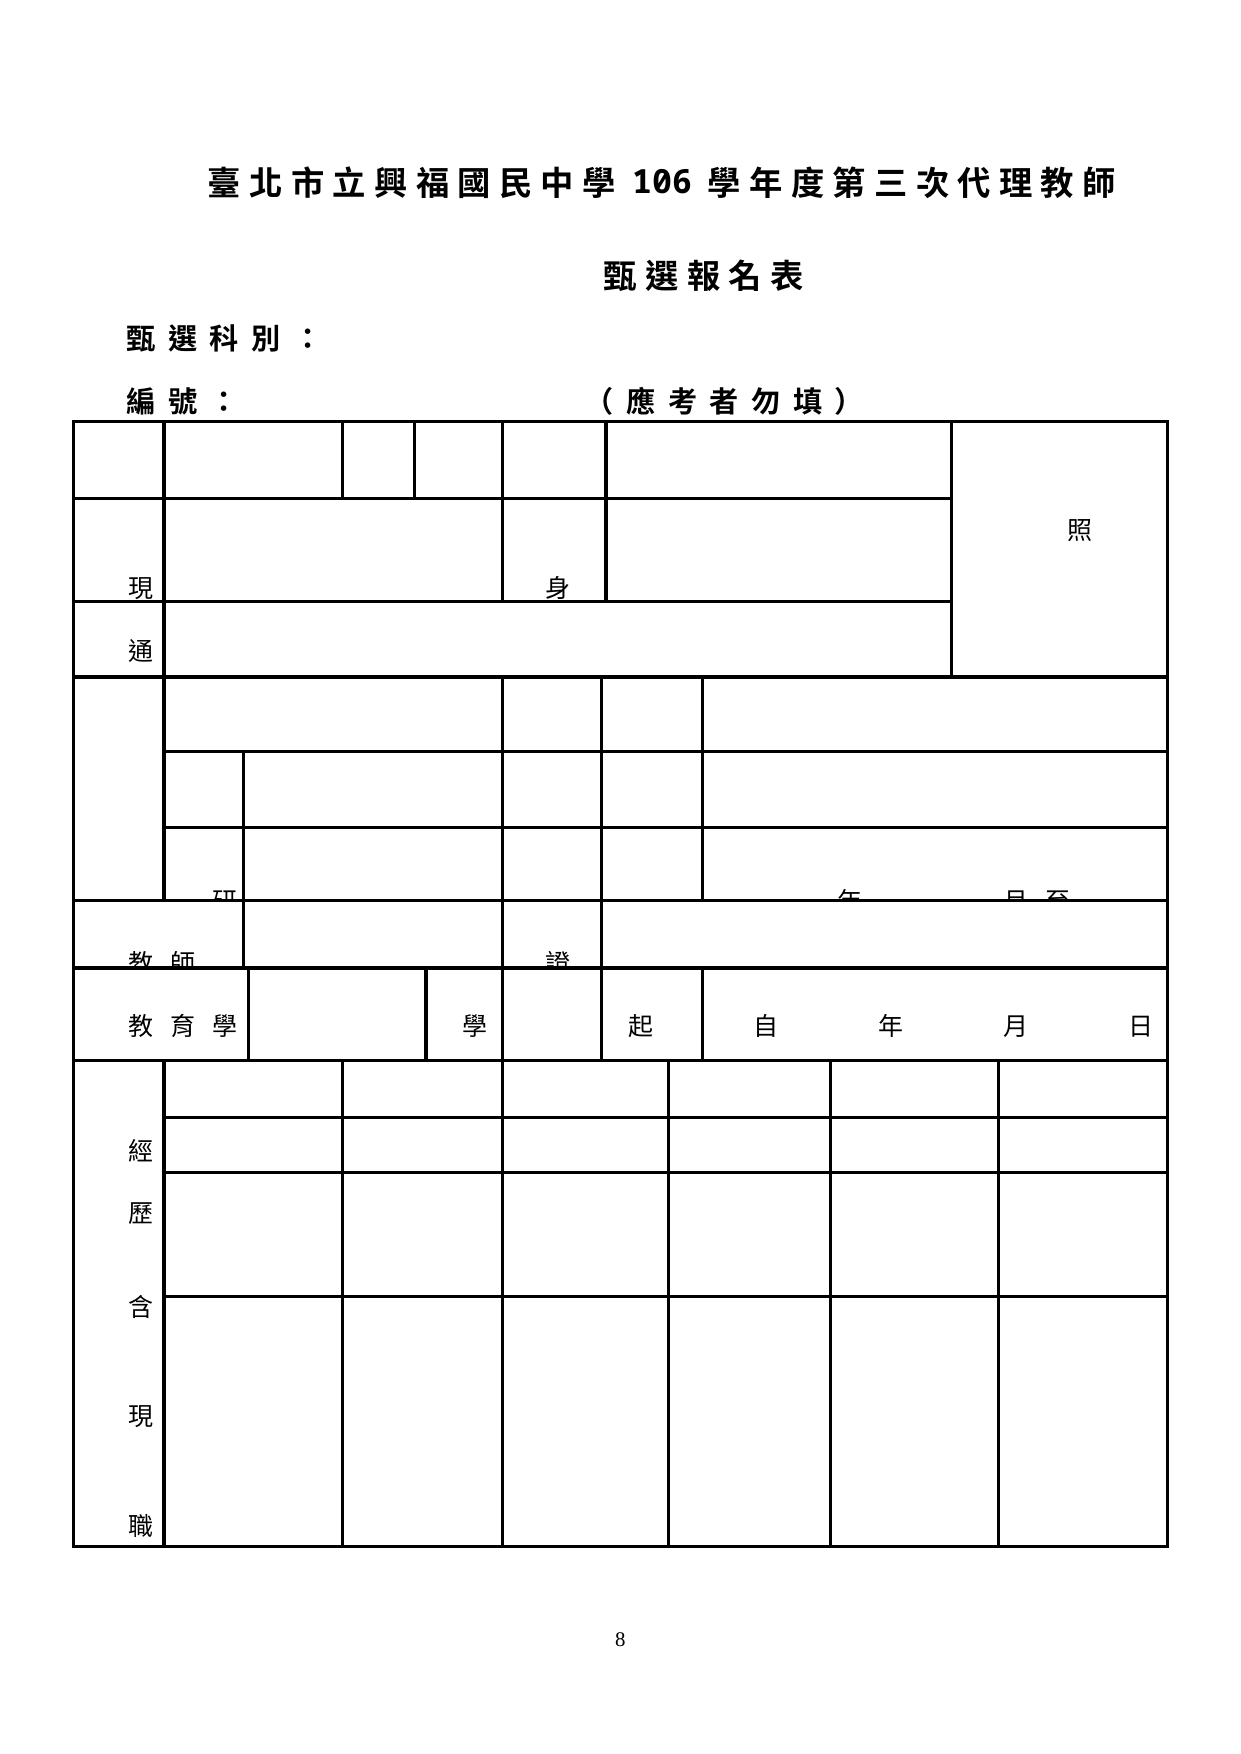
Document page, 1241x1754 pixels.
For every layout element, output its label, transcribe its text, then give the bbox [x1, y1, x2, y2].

table_cell [504, 829, 600, 899]
table_cell 現職 [75, 500, 162, 600]
table_cell [670, 1119, 829, 1171]
table_header 年 月 日 [608, 423, 950, 497]
table_cell [166, 1119, 341, 1171]
text 甄選科別： 編號： （應考者勿填） [101, 295, 1120, 420]
table_header 性別 [344, 423, 413, 497]
table_cell 聯絡電話及手機：（ ） [166, 603, 950, 675]
table_cell 學 校 名 稱 [166, 679, 501, 750]
table_cell 職 稱 [344, 1062, 501, 1116]
table_cell 起迄 年月 [603, 970, 701, 1059]
table_cell [832, 1174, 997, 1295]
table_cell [250, 970, 424, 1059]
table_cell 服務機關學校 [166, 1062, 341, 1116]
table_cell 職 稱 [832, 1062, 997, 1116]
table_cell 教育學分 修習學校 [75, 970, 247, 1059]
table_cell [504, 1174, 667, 1295]
table_cell [166, 1174, 341, 1295]
table_cell 研究所 [166, 829, 242, 899]
table_cell [344, 1119, 501, 1171]
table_cell 年 月 字第 號 [603, 902, 1166, 966]
table_cell 起 迄 年 月 [504, 1062, 667, 1116]
table_header [416, 423, 501, 497]
table_cell 學 歷 [75, 679, 162, 899]
table_cell [603, 753, 701, 826]
table_cell 年 月至 年 月 [704, 753, 1166, 826]
table_cell [344, 1174, 501, 1295]
table_cell [832, 1298, 997, 1545]
table_cell 通訊處 [75, 603, 162, 675]
table_cell [1000, 1119, 1166, 1171]
table_cell 起 迄 年 月 [704, 679, 1166, 750]
table_cell [608, 500, 950, 600]
table_cell 自 年 月 日 至 年 月 日 （如為師大院校畢業者免填） 自 年 月 日 至 年 月 日 [704, 970, 1166, 1059]
table_cell [344, 1298, 501, 1545]
table_cell [166, 500, 501, 600]
table_cell 身分證 字號 [504, 500, 604, 600]
table_cell [504, 1119, 667, 1171]
table_cell [832, 1119, 997, 1171]
table_header [166, 423, 341, 497]
table_cell 系 科 [504, 679, 600, 750]
table_cell [670, 1298, 829, 1545]
table_cell 學分數 [428, 970, 501, 1059]
table_cell [504, 753, 600, 826]
table_cell [603, 829, 701, 899]
table_header 出生 年月日 [504, 423, 604, 497]
table_cell [504, 1298, 667, 1545]
table_cell 教師登記 (檢定)種類 [75, 902, 242, 966]
table_cell 組 別 [603, 679, 701, 750]
text 臺北市立興福國民中學106學年度第三次代理教師甄選報名表 [175, 108, 1120, 295]
table_header 照 片 [953, 423, 1166, 675]
table_cell 服務機關學校 [670, 1062, 829, 1116]
table_cell 年 月至 年 月 [704, 829, 1166, 899]
table_cell 經 歷 含 現 職 [75, 1062, 162, 1545]
table_cell 證書 字號 [504, 902, 600, 966]
table_cell [245, 753, 501, 826]
table_cell 起 迄 年 月 [1000, 1062, 1166, 1116]
table_cell 大 學 [166, 753, 242, 826]
table_cell [166, 1298, 341, 1545]
table_cell 國中 科 [245, 902, 501, 966]
table_cell [245, 829, 501, 899]
table_cell [1000, 1298, 1166, 1545]
table_cell [1000, 1174, 1166, 1295]
table_cell [670, 1174, 829, 1295]
table_header 姓 名 [75, 423, 162, 497]
table_cell [504, 970, 600, 1059]
